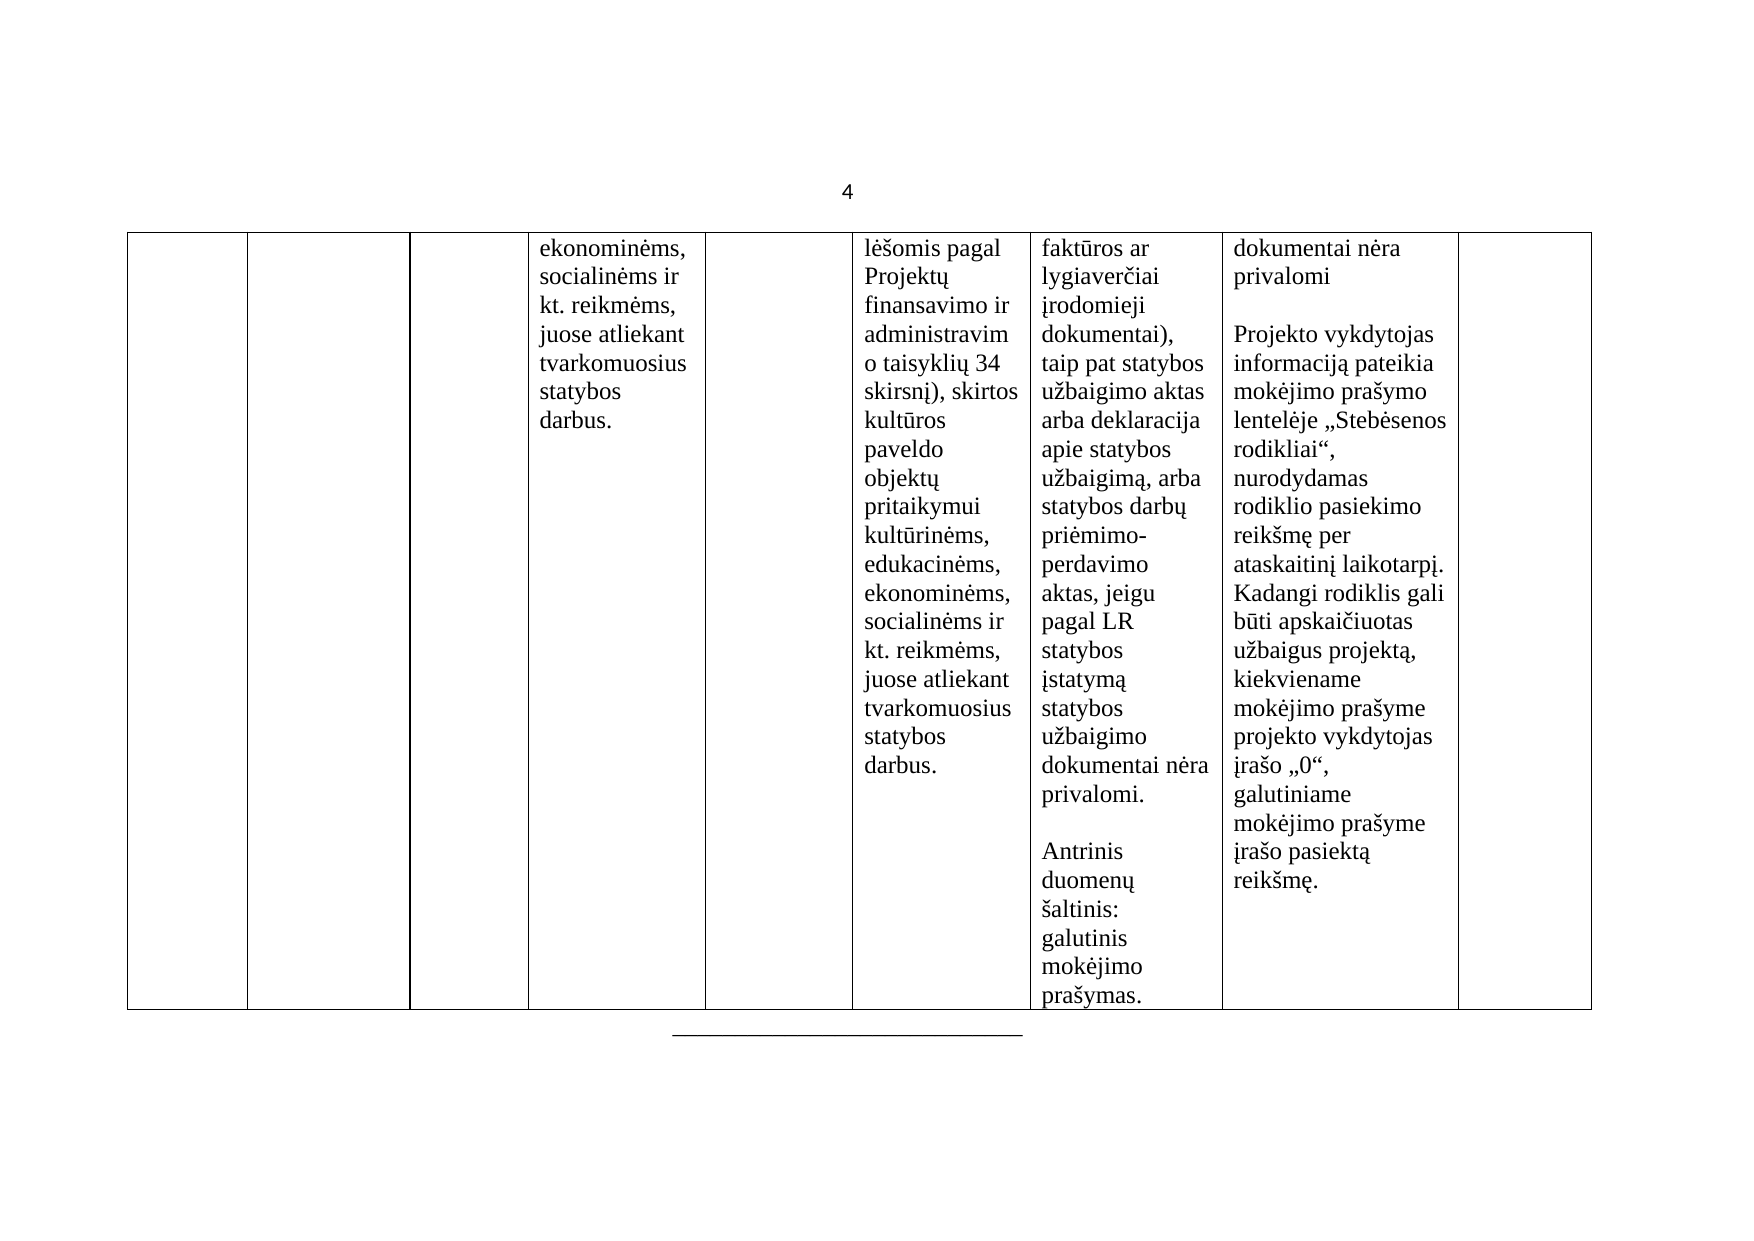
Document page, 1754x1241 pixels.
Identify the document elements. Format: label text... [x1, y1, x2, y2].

table_cell faktūros ar lygiaverčiai įrodomieji dokumentai), taip pat statybos užbaigimo aktas arba deklaracija apie statybos užbaigimą, arba statybos darbų priėmimo-perdavimo aktas, jeigu pagal LR statybos įstatymą statybos užbaigimo dokumentai nėra privalomi. Antrinis duomenų šaltinis: galutinis mokėjimo prašymas. [1031, 233, 1222, 1009]
text ____________________________ [118, 1010, 1577, 1039]
table_cell lėšomis pagal Projektų finansavimo ir administravimo taisyklių 34 skirsnį), skirtos kultūros paveldo objektų pritaikymui kultūrinėms, edukacinėms, ekonominėms, socialinėms ir kt. reikmėms, juose atliekant tvarkomuosius statybos darbus. [853, 233, 1030, 1009]
table_cell dokumentai nėra privalomi Projekto vykdytojas informaciją pateikia mokėjimo prašymo lentelėje „Stebėsenos rodikliai“, nurodydamas rodiklio pasiekimo reikšmę per ataskaitinį laikotarpį. Kadangi rodiklis gali būti apskaičiuotas užbaigus projektą, kiekviename mokėjimo prašyme projekto vykdytojas įrašo „0“, galutiniame mokėjimo prašyme įrašo pasiektą reikšmę. [1223, 233, 1458, 1009]
table_cell [128, 233, 247, 1009]
table_cell ekonominėms, socialinėms ir kt. reikmėms, juose atliekant tvarkomuosius statybos darbus. [529, 233, 705, 1009]
table_cell [248, 233, 409, 1009]
table_cell [1459, 233, 1591, 1009]
table_cell [411, 233, 528, 1009]
table_cell [706, 233, 852, 1009]
